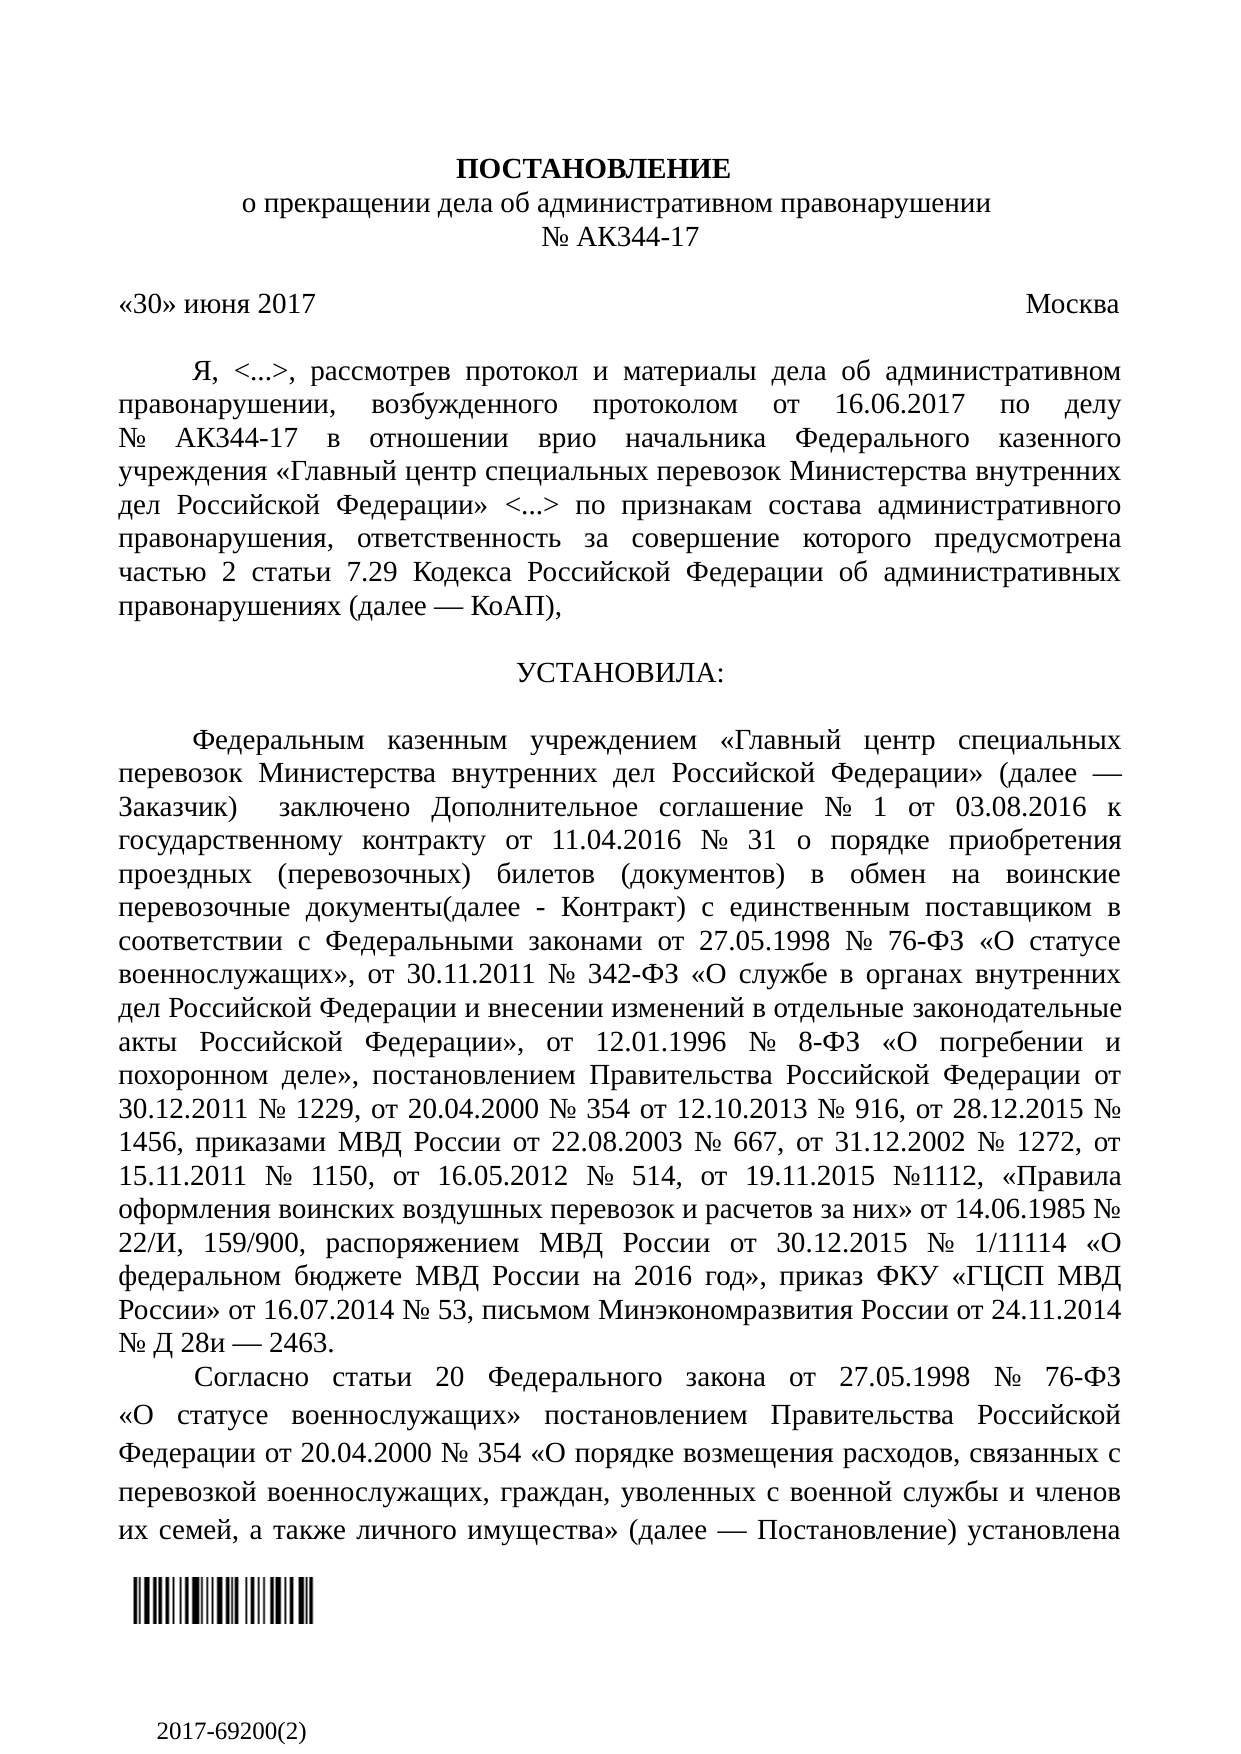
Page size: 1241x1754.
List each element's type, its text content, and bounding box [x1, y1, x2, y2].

text Я, <...>, рассмотрев протокол и материалы дела об административном правонарушении, возбужденного протоколом от 16.06.2017 по делу № АК344-17 в отношении врио начальника Федерального казенного учреждения «Главный центр специальных перевозок Министерства внутренних дел Российской Федерации» <...> по признакам состава административного правонарушения, ответственность за совершение которого предусмотрена частью 2 статьи 7.29 Кодекса Российской Федерации об административных правонарушениях (далее — КоАП), [118, 353, 1122, 621]
text о прекращении дела об административном правонарушении [118, 185, 1122, 219]
text «30» июня 2017 Москва [118, 286, 1122, 319]
text Согласно статьи 20 Федерального закона от 27.05.1998 № 76-ФЗ «О статусе военнослужащих» постановлением Правительства Российской Федерации от 20.04.2000 № 354 «О порядке возмещения расходов, связанных с перевозкой военнослужащих, граждан, уволенных с военной службы и членов их семей, а также личного имущества» (далее — Постановление) установлена [118, 1359, 1122, 1546]
text Федеральным казенным учреждением «Главный центр специальных перевозок Министерства внутренних дел Российской Федерации» (далее — Заказчик) заключено Дополнительное соглашение № 1 от 03.08.2016 к государственному контракту от 11.04.2016 № 31 о порядке приобретения проездных (перевозочных) билетов (документов) в обмен на воинские перевозочные документы(далее - Контракт) с единственным поставщиком в соответствии с Федеральными законами от 27.05.1998 № 76-ФЗ «О статусе военнослужащих», от 30.11.2011 № 342-ФЗ «О службе в органах внутренних дел Российской Федерации и внесении изменений в отдельные законодательные акты Российской Федерации», от 12.01.1996 № 8-ФЗ «О погребении и похоронном деле», постановлением Правительства Российской Федерации от 30.12.2011 № 1229, от 20.04.2000 № 354 от 12.10.2013 № 916, от 28.12.2015 № 1456, приказами МВД России от 22.08.2003 № 667, от 31.12.2002 № 1272, от 15.11.2011 № 1150, от 16.05.2012 № 514, от 19.11.2015 №1112, «Правила оформления воинских воздушных перевозок и расчетов за них» от 14.06.1985 № 22/И, 159/900, распоряжением МВД России от 30.12.2015 № 1/11114 «О федеральном бюджете МВД России на 2016 год», приказ ФКУ «ГЦСП МВД России» от 16.07.2014 № 53, письмом Минэкономразвития России от 24.11.2014 № Д 28и — 2463. [118, 722, 1122, 1359]
text № АК344-17 [118, 219, 1122, 252]
picture [118, 1577, 331, 1624]
text ПОСТАНОВЛЕНИЕ [117, 152, 1078, 185]
text УСТАНОВИЛА: [118, 655, 1122, 688]
